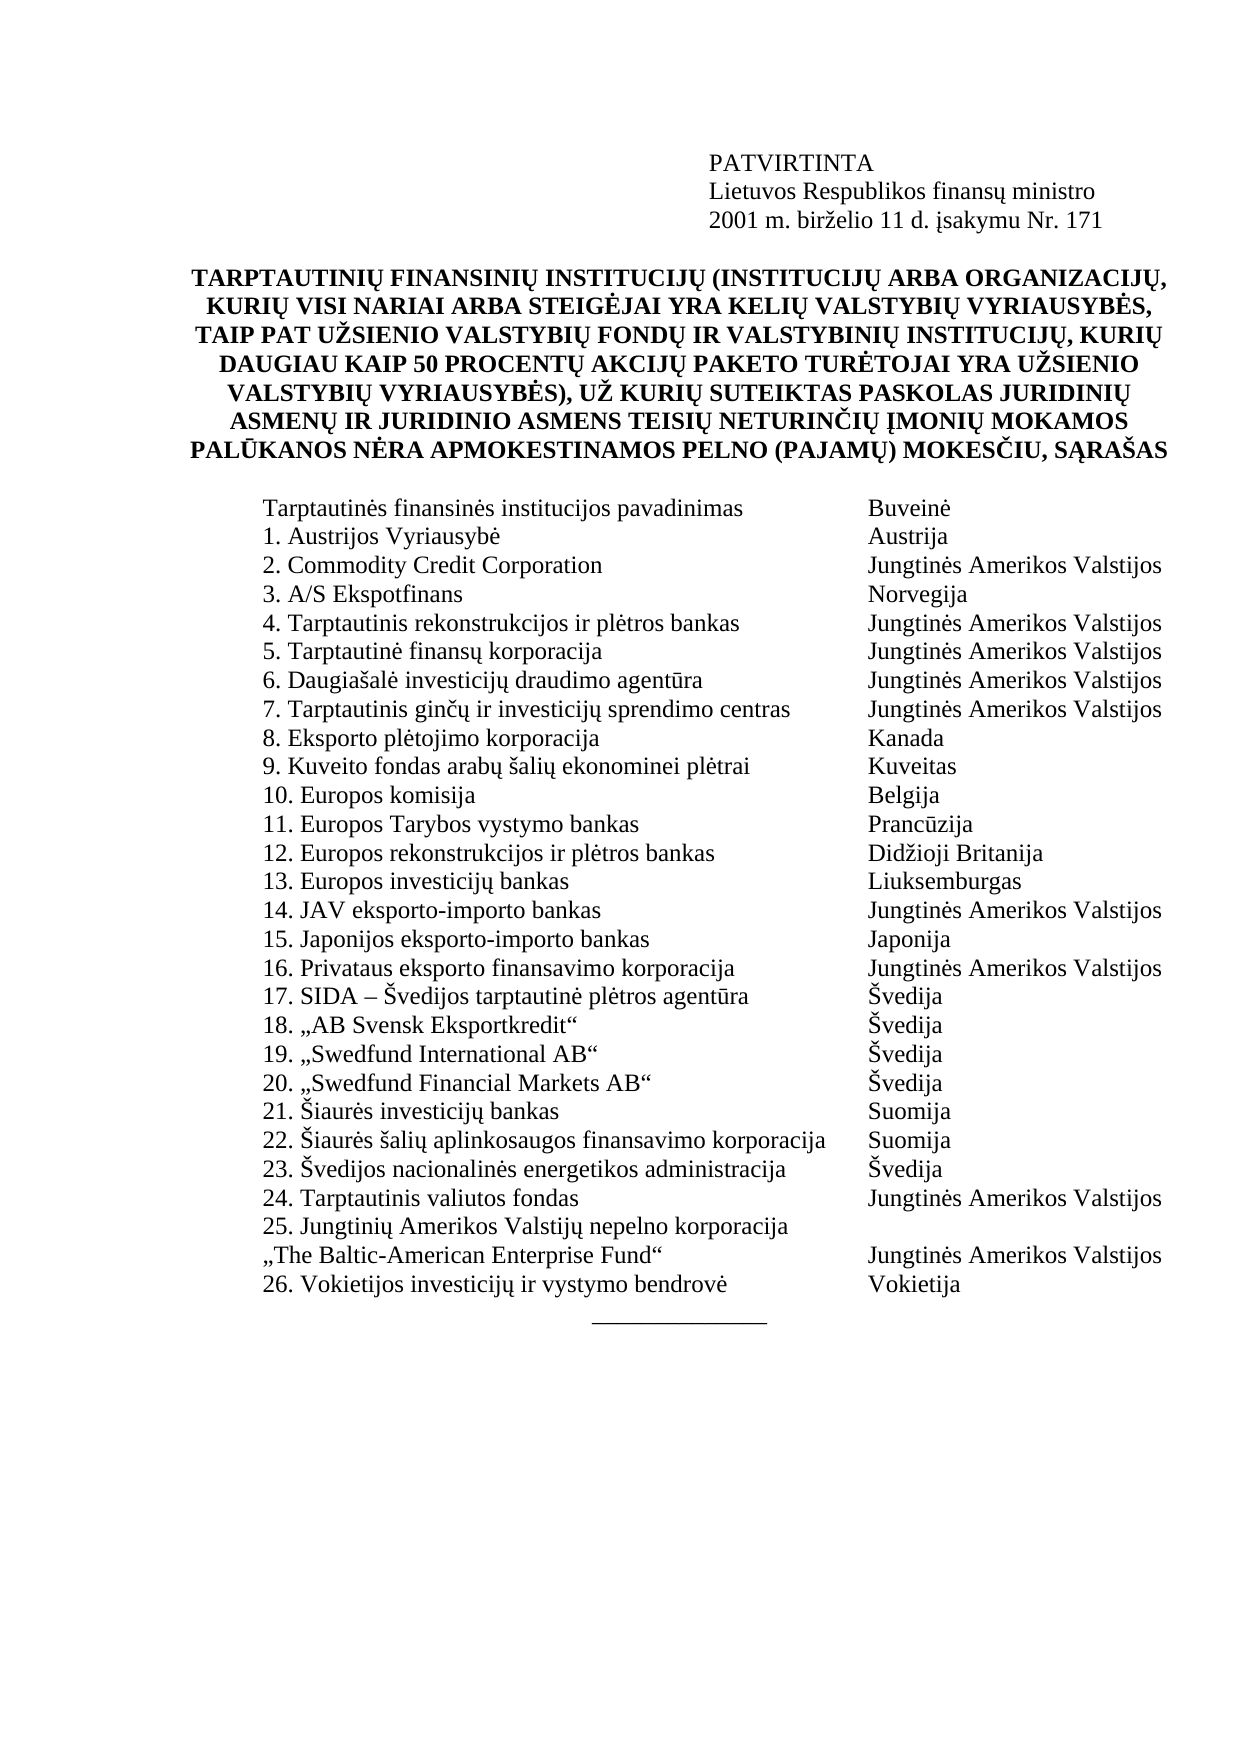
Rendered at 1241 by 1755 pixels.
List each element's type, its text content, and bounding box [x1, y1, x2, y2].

table_cell Jungtinės Amerikos Valstijos [856, 1240, 1204, 1269]
table_cell Suomija [856, 1125, 1204, 1154]
table_cell 22. Šiaurės šalių aplinkosaugos finansavimo korporacija [177, 1125, 856, 1154]
table_cell Japonija [856, 924, 1204, 953]
table_cell 10. Europos komisija [177, 780, 856, 809]
table_cell Švedija [856, 1154, 1204, 1183]
table_cell Kanada [856, 723, 1204, 751]
table_cell Jungtinės Amerikos Valstijos [856, 550, 1204, 579]
text Lietuvos Respublikos finansų ministro [177, 176, 1181, 205]
table_cell 1. Austrijos Vyriausybė [177, 521, 856, 550]
table_cell 12. Europos rekonstrukcijos ir plėtros bankas [177, 838, 856, 866]
table_cell 21. Šiaurės investicijų bankas [177, 1096, 856, 1125]
table_cell 25. Jungtinių Amerikos Valstijų nepelno korporacija [177, 1211, 856, 1240]
table_cell 24. Tarptautinis valiutos fondas [177, 1183, 856, 1211]
table_cell Kuveitas [856, 751, 1204, 780]
table_cell Vokietija [856, 1269, 1204, 1298]
table_cell 4. Tarptautinis rekonstrukcijos ir plėtros bankas [177, 608, 856, 636]
table_cell 20. „Swedfund Financial Markets AB“ [177, 1068, 856, 1096]
table_cell Jungtinės Amerikos Valstijos [856, 636, 1204, 665]
table_cell 19. „Swedfund International AB“ [177, 1039, 856, 1068]
table_cell 17. SIDA – Švedijos tarptautinė plėtros agentūra [177, 981, 856, 1010]
table_cell 18. „AB Svensk Eksportkredit“ [177, 1010, 856, 1039]
table_cell 15. Japonijos eksporto-importo bankas [177, 924, 856, 953]
table_cell 23. Švedijos nacionalinės energetikos administracija [177, 1154, 856, 1183]
table_cell 8. Eksporto plėtojimo korporacija [177, 723, 856, 751]
text TARPTAUTINIŲ FINANSINIŲ INSTITUCIJŲ (INSTITUCIJŲ ARBA ORGANIZACIJŲ, KURIŲ VISI NARIAI ARBA STEIGĖJAI YRA KELIŲ VALSTYBIŲ VYRIAUSYBĖS, TAIP PAT UŽSIENIO VALSTYBIŲ FONDŲ IR VALSTYBINIŲ INSTITUCIJŲ, KURIŲ DAUGIAU KAIP 50 PROCENTŲ AKCIJŲ PAKETO TURĖTOJAI YRA UŽSIENIO VALSTYBIŲ VYRIAUSYBĖS), UŽ KURIŲ SUTEIKTAS PASKOLAS JURIDINIŲ ASMENŲ IR JURIDINIO ASMENS TEISIŲ NETURINČIŲ ĮMONIŲ MOKAMOS PALŪKANOS NĖRA APMOKESTINAMOS PELNO (PAJAMŲ) MOKESČIU, SĄRAŠAS [177, 263, 1181, 464]
text PATVIRTINTA [177, 148, 1181, 176]
table_cell Norvegija [856, 579, 1204, 608]
table_cell 3. A/S Ekspotfinans [177, 579, 856, 608]
table_cell Švedija [856, 1010, 1204, 1039]
table_cell 5. Tarptautinė finansų korporacija [177, 636, 856, 665]
table_cell Didžioji Britanija [856, 838, 1204, 866]
table_cell 11. Europos Tarybos vystymo bankas [177, 809, 856, 838]
table_cell Belgija [856, 780, 1204, 809]
table_cell Švedija [856, 1039, 1204, 1068]
table_cell Prancūzija [856, 809, 1204, 838]
table_cell Jungtinės Amerikos Valstijos [856, 1183, 1204, 1211]
table_cell 14. JAV eksporto-importo bankas [177, 895, 856, 924]
table_cell 6. Daugiašalė investicijų draudimo agentūra [177, 665, 856, 694]
table_cell Švedija [856, 1068, 1204, 1096]
table_cell Liuksemburgas [856, 866, 1204, 895]
table_cell Austrija [856, 521, 1204, 550]
table_header Buveinė [856, 493, 1204, 521]
table_cell 13. Europos investicijų bankas [177, 866, 856, 895]
table_cell Jungtinės Amerikos Valstijos [856, 953, 1204, 981]
text 2001 m. birželio 11 d. įsakymu Nr. 171 [177, 205, 1181, 234]
table_cell 2. Commodity Credit Corporation [177, 550, 856, 579]
table_cell Suomija [856, 1096, 1204, 1125]
table_cell [856, 1211, 1204, 1240]
table_cell Jungtinės Amerikos Valstijos [856, 694, 1204, 723]
table_cell Jungtinės Amerikos Valstijos [856, 608, 1204, 636]
table_cell Jungtinės Amerikos Valstijos [856, 665, 1204, 694]
table_cell Švedija [856, 981, 1204, 1010]
table_cell 9. Kuveito fondas arabų šalių ekonominei plėtrai [177, 751, 856, 780]
table_cell 7. Tarptautinis ginčų ir investicijų sprendimo centras [177, 694, 856, 723]
text ______________ [177, 1298, 1181, 1326]
table_header Tarptautinės finansinės institucijos pavadinimas [177, 493, 856, 521]
table_cell 16. Privataus eksporto finansavimo korporacija [177, 953, 856, 981]
table_cell Jungtinės Amerikos Valstijos [856, 895, 1204, 924]
table_cell „The Baltic-American Enterprise Fund“ [177, 1240, 856, 1269]
table_cell 26. Vokietijos investicijų ir vystymo bendrovė [177, 1269, 856, 1298]
